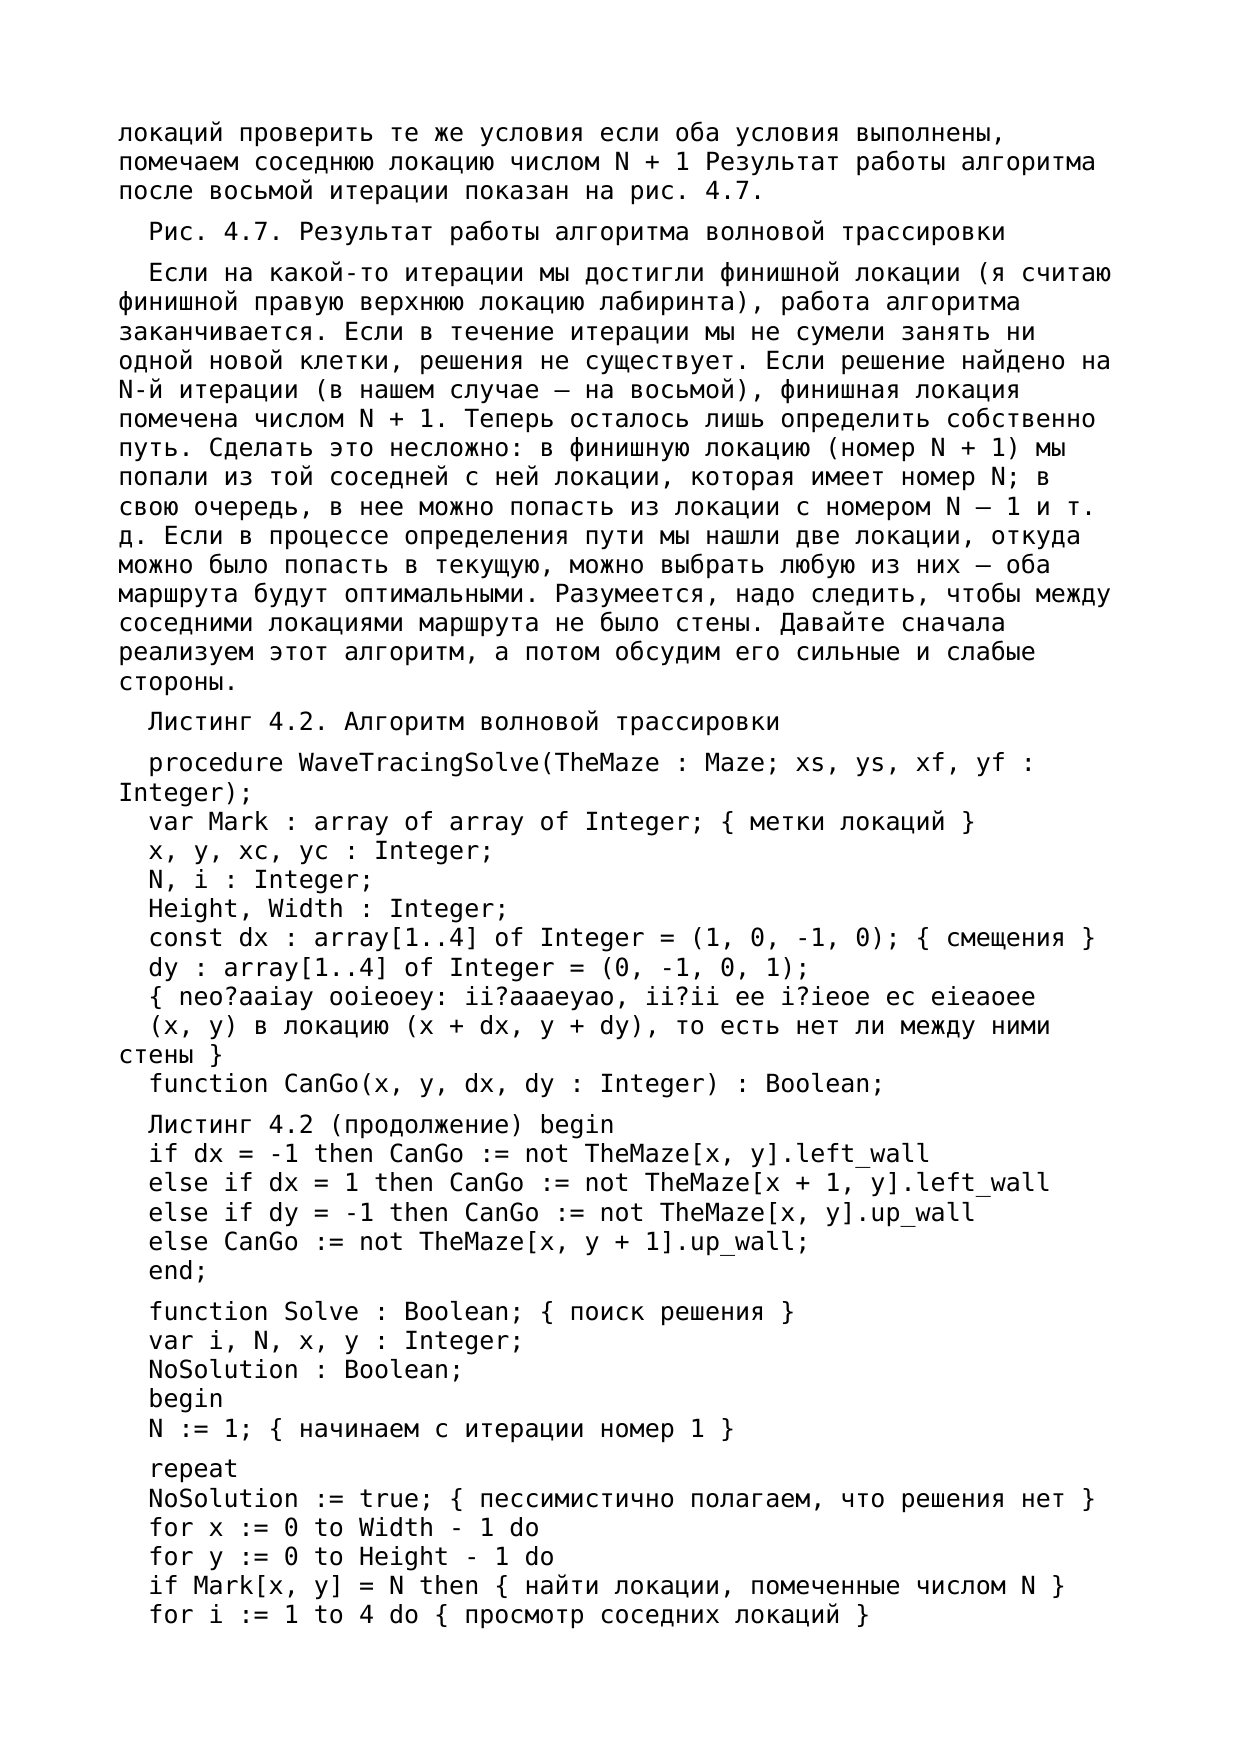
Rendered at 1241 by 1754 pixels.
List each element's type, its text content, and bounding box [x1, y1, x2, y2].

text Листинг 4.2 (продолжение) begin if dx = -1 then CanGo := not TheMaze[x, y].left_wall else if dx = 1 then CanGo := not TheMaze[x + 1, y].left_wall else if dy = -1 then CanGo := not TheMaze[x, y].up_wall else CanGo := not TheMaze[x, y + 1].up_wall; end; [118, 1110, 1122, 1285]
text function Solve : Boolean; { поиск решения } var i, N, x, y : Integer; NoSolution : Boolean; begin N := 1; { начинаем с итерации номер 1 } [118, 1297, 1122, 1443]
text repeat NoSolution := true; { пессимистично полагаем, что решения нет } for x := 0 to Width - 1 do for y := 0 to Height - 1 do if Mark[x, y] = N then { найти локации, помеченные числом N } for i := 1 to 4 do { просмотр соседних локаций } [118, 1455, 1122, 1630]
text procedure WaveTracingSolve(TheMaze : Maze; xs, ys, xf, yf : Integer); var Mark : array of array of Integer; { метки локаций } x, y, xc, yc : Integer; N, i : Integer; Height, Width : Integer; const dx : array[1..4] of Integer = (1, 0, -1, 0); { смещения } dy : array[1..4] of Integer = (0, -1, 0, 1); { neo?aaiay ooieoey: ii?aaaeyao, ii?ii ee i?ieoe ec eieaoee (x, y) в локацию (x + dx, y + dy), то есть нет ли между ними стены } function CanGo(x, y, dx, dy : Integer) : Boolean; [118, 748, 1122, 1098]
text Рис. 4.7. Результат работы алгоритма волновой трассировки [118, 217, 1122, 247]
text Листинг 4.2. Алгоритм волновой трассировки [118, 708, 1122, 737]
text Если на какой-то итерации мы достигли финишной локации (я считаю финишной правую верхнюю локацию лабиринта), работа алгоритма заканчивается. Если в течение итерации мы не сумели занять ни одной новой клетки, решения не существует. Если решение найдено на N-й итерации (в нашем случае — на восьмой), финишная локация помечена числом N + 1. Теперь осталось лишь определить собственно путь. Сделать это несложно: в финишную локацию (номер N + 1) мы попали из той соседней с ней локации, которая имеет номер N; в свою очередь, в нее можно попасть из локации с номером N – 1 и т. д. Если в процессе определения пути мы нашли две локации, откуда можно было попасть в текущую, можно выбрать любую из них — оба маршрута будут оптимальными. Разумеется, надо следить, чтобы между соседними локациями маршрута не было стены. Давайте сначала реализуем этот алгоритм, а потом обсудим его сильные и слабые стороны. [118, 258, 1122, 696]
text локаций проверить те же условия если оба условия выполнены, помечаем соседнюю локацию числом N + 1 Результат работы алгоритма после восьмой итерации показан на рис. 4.7. [118, 118, 1122, 206]
